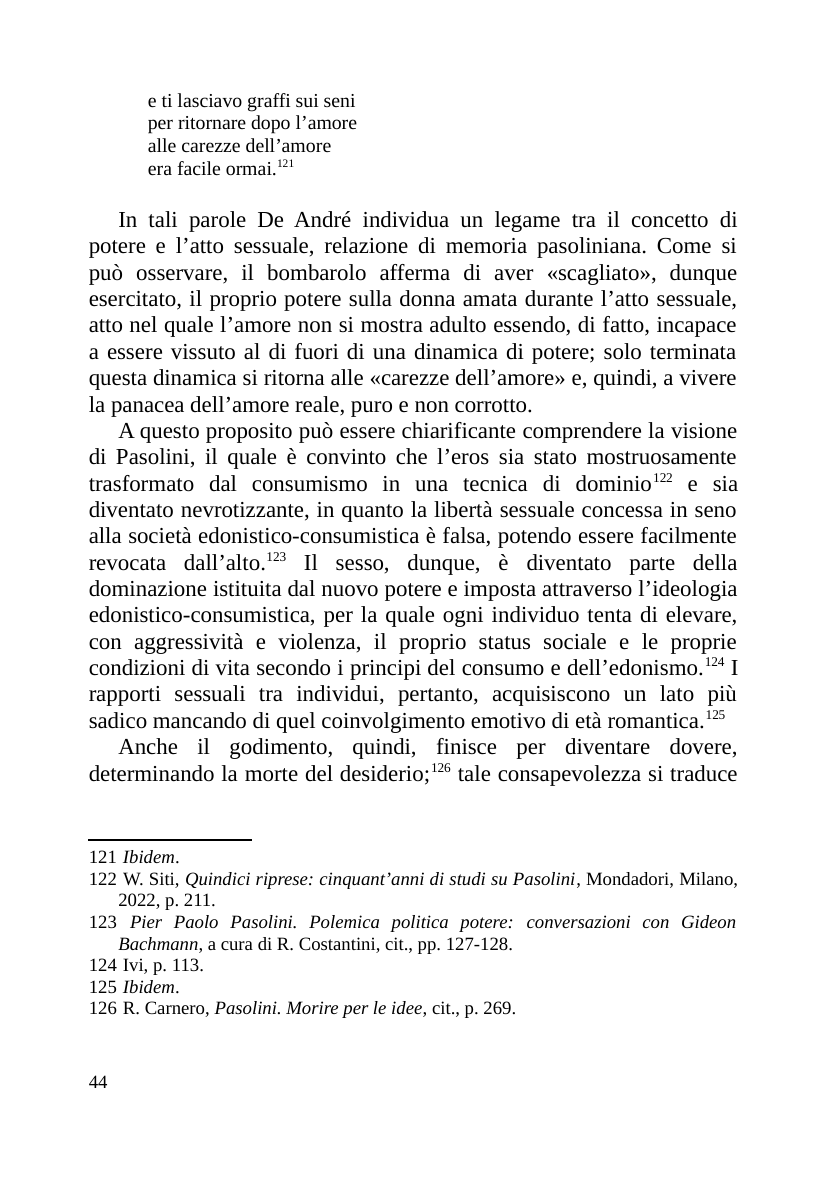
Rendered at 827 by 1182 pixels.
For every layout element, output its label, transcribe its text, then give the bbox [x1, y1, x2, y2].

text per ritornare dopo l’amore [148, 111, 679, 134]
text e ti lasciavo graffi sui seni [148, 88, 679, 111]
text W. Siti, Quindici riprese: cinquant’anni di studi su Pasolini, Mondadori, Milano, 2022, p. 211. [88, 868, 738, 911]
text A questo proposito può essere chiarificante comprendere la visione di Pasolini, il quale è convinto che l’eros sia stato mostruosamente trasformato dal consumismo in una tecnica di dominio e sia diventato nevrotizzante, in quanto la libertà sessuale concessa in seno alla società edonistico-consumistica è falsa, potendo essere facilmente revocata dall’alto. Il sesso, dunque, è diventato parte della dominazione istituita dal nuovo potere e imposta attraverso l’ideologia edonistico-consumistica, per la quale ogni individuo tenta di elevare, con aggressività e violenza, il proprio status sociale e le proprie condizioni di vita secondo i principi del consumo e dell’edonismo. I rapporti sessuali tra individui, pertanto, acquisiscono un lato più sadico mancando di quel coinvolgimento emotivo di età romantica. [88, 417, 738, 733]
text Pier Paolo Pasolini. Polemica politica potere: conversazioni con Gideon Bachmann, a cura di R. Costantini, cit., pp. 127-128. [88, 911, 738, 954]
text In tali parole De André individua un legame tra il concetto di potere e l’atto sessuale, relazione di memoria pasoliniana. Come si può osservare, il bombarolo afferma di aver «scagliato», dunque esercitato, il proprio potere sulla donna amata durante l’atto sessuale, atto nel quale l’amore non si mostra adulto essendo, di fatto, incapace a essere vissuto al di fuori di una dinamica di potere; solo terminata questa dinamica si ritorna alle «carezze dell’amore» e, quindi, a vivere la panacea dell’amore reale, puro e non corrotto. [88, 206, 738, 417]
text Ivi, p. 113. [88, 954, 738, 976]
text era facile ormai. [148, 157, 679, 180]
text Ibidem. [88, 846, 738, 868]
text alle carezze dell’amore [148, 134, 679, 157]
text Anche il godimento, quindi, finisce per diventare dovere, determinando la morte del desiderio; tale consapevolezza si traduce [88, 733, 738, 786]
text Ibidem. [88, 976, 738, 997]
text R. Carnero, Pasolini. Morire per le idee, cit., p. 269. [88, 997, 738, 1019]
